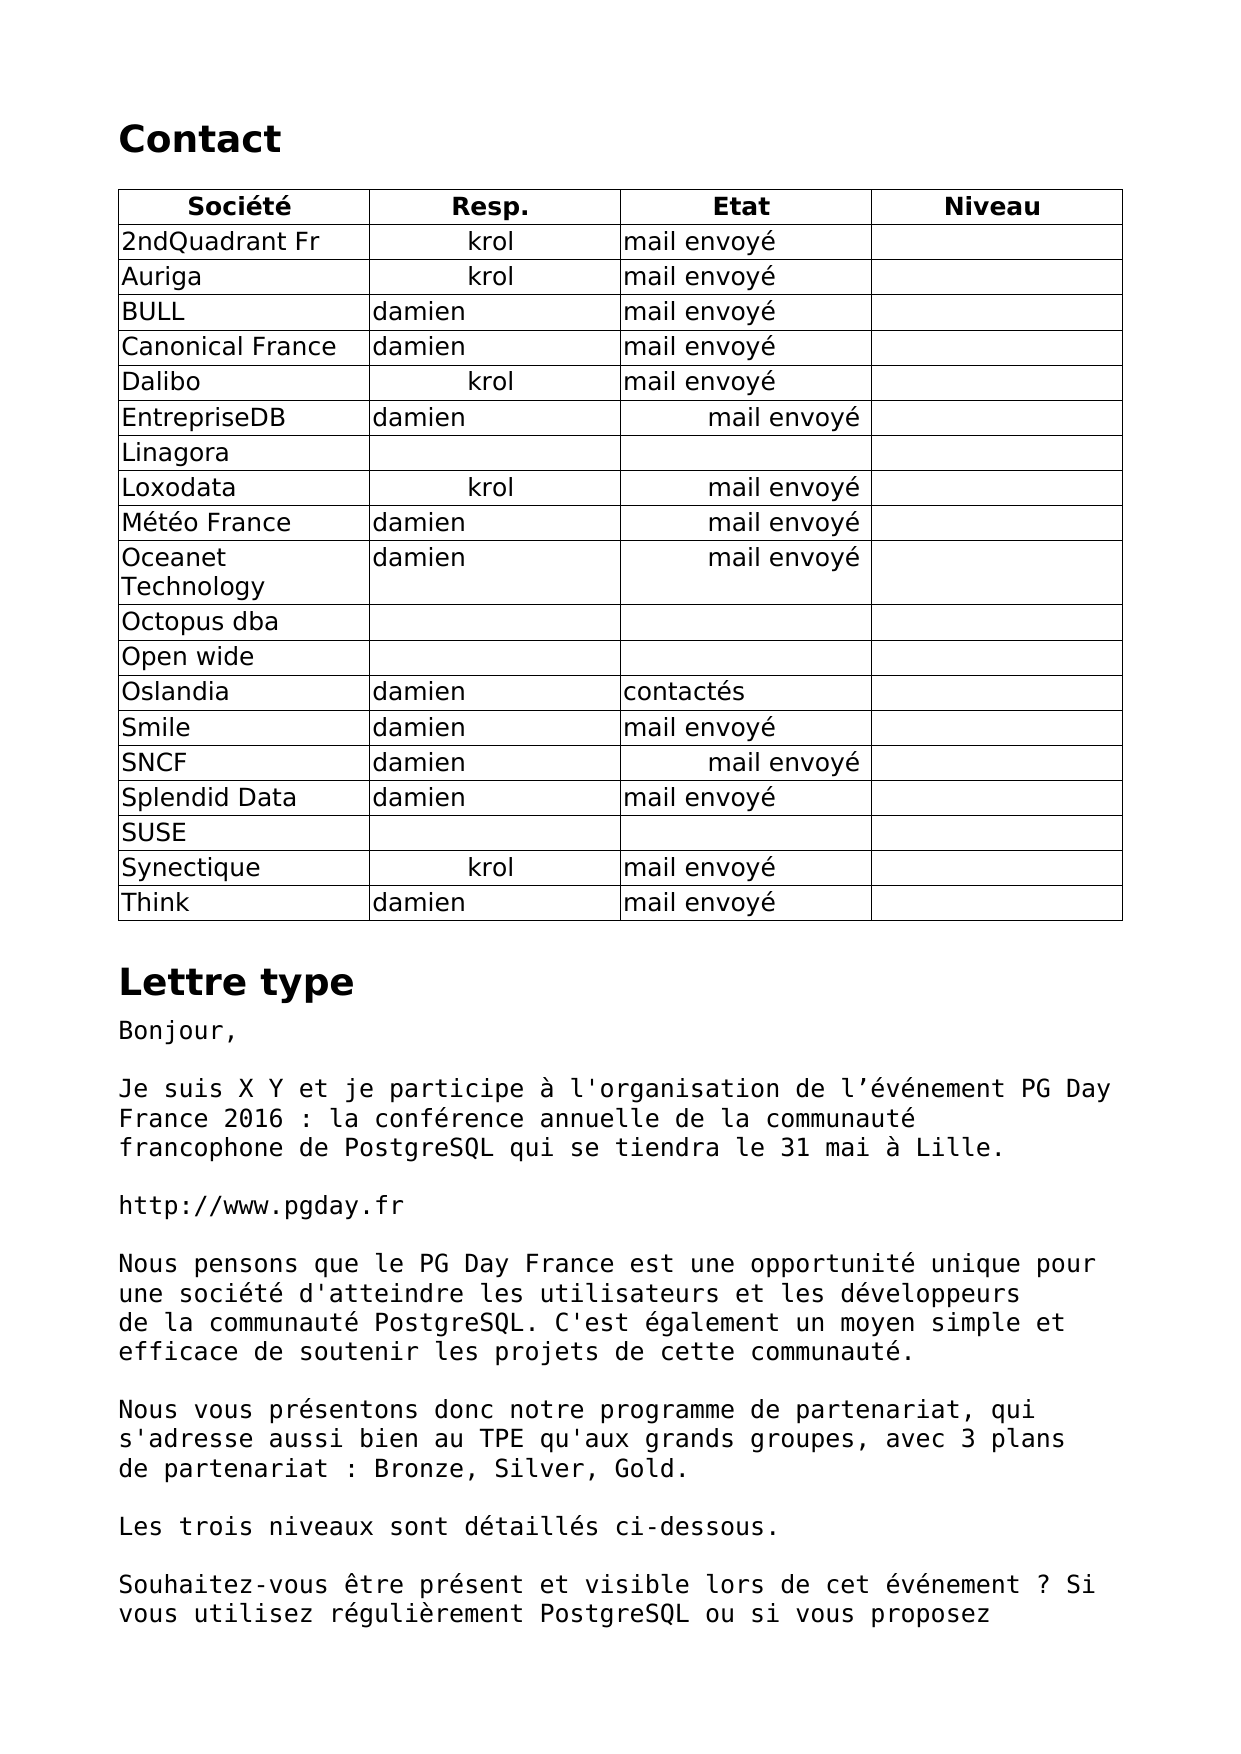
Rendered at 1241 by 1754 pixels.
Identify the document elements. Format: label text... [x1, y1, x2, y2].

table_cell [872, 816, 1122, 850]
table_cell [370, 436, 620, 470]
table_cell [872, 605, 1122, 639]
table_cell [872, 711, 1122, 745]
table_cell [872, 746, 1122, 780]
table_cell krol [370, 225, 620, 259]
table_cell krol [370, 471, 620, 505]
table_cell mail envoyé [621, 711, 871, 745]
table_cell mail envoyé [621, 401, 871, 435]
table_cell [872, 225, 1122, 259]
table_header Niveau [872, 190, 1122, 224]
table_cell mail envoyé [621, 886, 871, 920]
table_cell damien [370, 506, 620, 540]
table_cell damien [370, 711, 620, 745]
table_cell Auriga [119, 260, 369, 294]
table_cell mail envoyé [621, 506, 871, 540]
table_cell mail envoyé [621, 295, 871, 329]
table_cell mail envoyé [621, 541, 871, 604]
table_cell [872, 506, 1122, 540]
table_cell damien [370, 541, 620, 604]
table_cell damien [370, 295, 620, 329]
table_cell mail envoyé [621, 781, 871, 815]
table_cell [872, 641, 1122, 674]
table_cell mail envoyé [621, 331, 871, 364]
table_cell damien [370, 401, 620, 435]
table_cell krol [370, 260, 620, 294]
table_cell Smile [119, 711, 369, 745]
table_cell [370, 605, 620, 639]
table_cell [872, 676, 1122, 710]
table_cell [872, 331, 1122, 364]
subtitle Contact [118, 118, 1122, 162]
table_cell [621, 816, 871, 850]
table_cell Think [119, 886, 369, 920]
table_cell SNCF [119, 746, 369, 780]
table_cell [872, 401, 1122, 435]
table_cell krol [370, 851, 620, 885]
text Bonjour, Je suis X Y et je participe à l'organisation de l’événement PG Day France 2016 : la conférence annuelle de la communauté francophone de PostgreSQL qui se tiendra le 31 mai à Lille. http://www.pgday.fr Nous pensons que le PG Day France est une opportunité unique pour une société d'atteindre les utilisateurs et les développeurs de la communauté PostgreSQL. C'est également un moyen simple et efficace de soutenir les projets de cette communauté. Nous vous présentons donc notre programme de partenariat, qui s'adresse aussi bien au TPE qu'aux grands groupes, avec 3 plans de partenariat : Bronze, Silver, Gold. Les trois niveaux sont détaillés ci-dessous. Souhaitez-vous être présent et visible lors de cet événement ? Si vous utilisez régulièrement PostgreSQL ou si vous proposez [118, 1016, 1122, 1629]
table_cell BULL [119, 295, 369, 329]
table_cell Synectique [119, 851, 369, 885]
table_cell damien [370, 676, 620, 710]
table_cell mail envoyé [621, 746, 871, 780]
table_cell [621, 641, 871, 674]
table_header Resp. [370, 190, 620, 224]
table_cell Open wide [119, 641, 369, 674]
table_cell damien [370, 746, 620, 780]
subtitle Lettre type [118, 960, 1122, 1004]
table_cell [370, 641, 620, 674]
table_header Etat [621, 190, 871, 224]
table_cell [370, 816, 620, 850]
table_cell [872, 366, 1122, 400]
table_cell Oceanet Technology [119, 541, 369, 604]
table_cell EntrepriseDB [119, 401, 369, 435]
table_cell 2ndQuadrant Fr [119, 225, 369, 259]
table_cell damien [370, 331, 620, 364]
table_cell Loxodata [119, 471, 369, 505]
table_cell [872, 436, 1122, 470]
table_cell mail envoyé [621, 366, 871, 400]
table_cell Linagora [119, 436, 369, 470]
table_cell [872, 781, 1122, 815]
table_cell [872, 541, 1122, 604]
table_cell [621, 436, 871, 470]
table_header Société [119, 190, 369, 224]
table_cell [872, 295, 1122, 329]
table_cell SUSE [119, 816, 369, 850]
table_cell damien [370, 886, 620, 920]
table_cell mail envoyé [621, 471, 871, 505]
table_cell [872, 886, 1122, 920]
table_cell Dalibo [119, 366, 369, 400]
table_cell mail envoyé [621, 225, 871, 259]
table_cell mail envoyé [621, 260, 871, 294]
table_cell mail envoyé [621, 851, 871, 885]
table_cell Canonical France [119, 331, 369, 364]
table_cell damien [370, 781, 620, 815]
table_cell Splendid Data [119, 781, 369, 815]
table_cell [621, 605, 871, 639]
table_cell contactés [621, 676, 871, 710]
table_cell Météo France [119, 506, 369, 540]
table_cell [872, 471, 1122, 505]
table_cell [872, 851, 1122, 885]
table_cell krol [370, 366, 620, 400]
table_cell Octopus dba [119, 605, 369, 639]
table_cell Oslandia [119, 676, 369, 710]
table_cell [872, 260, 1122, 294]
